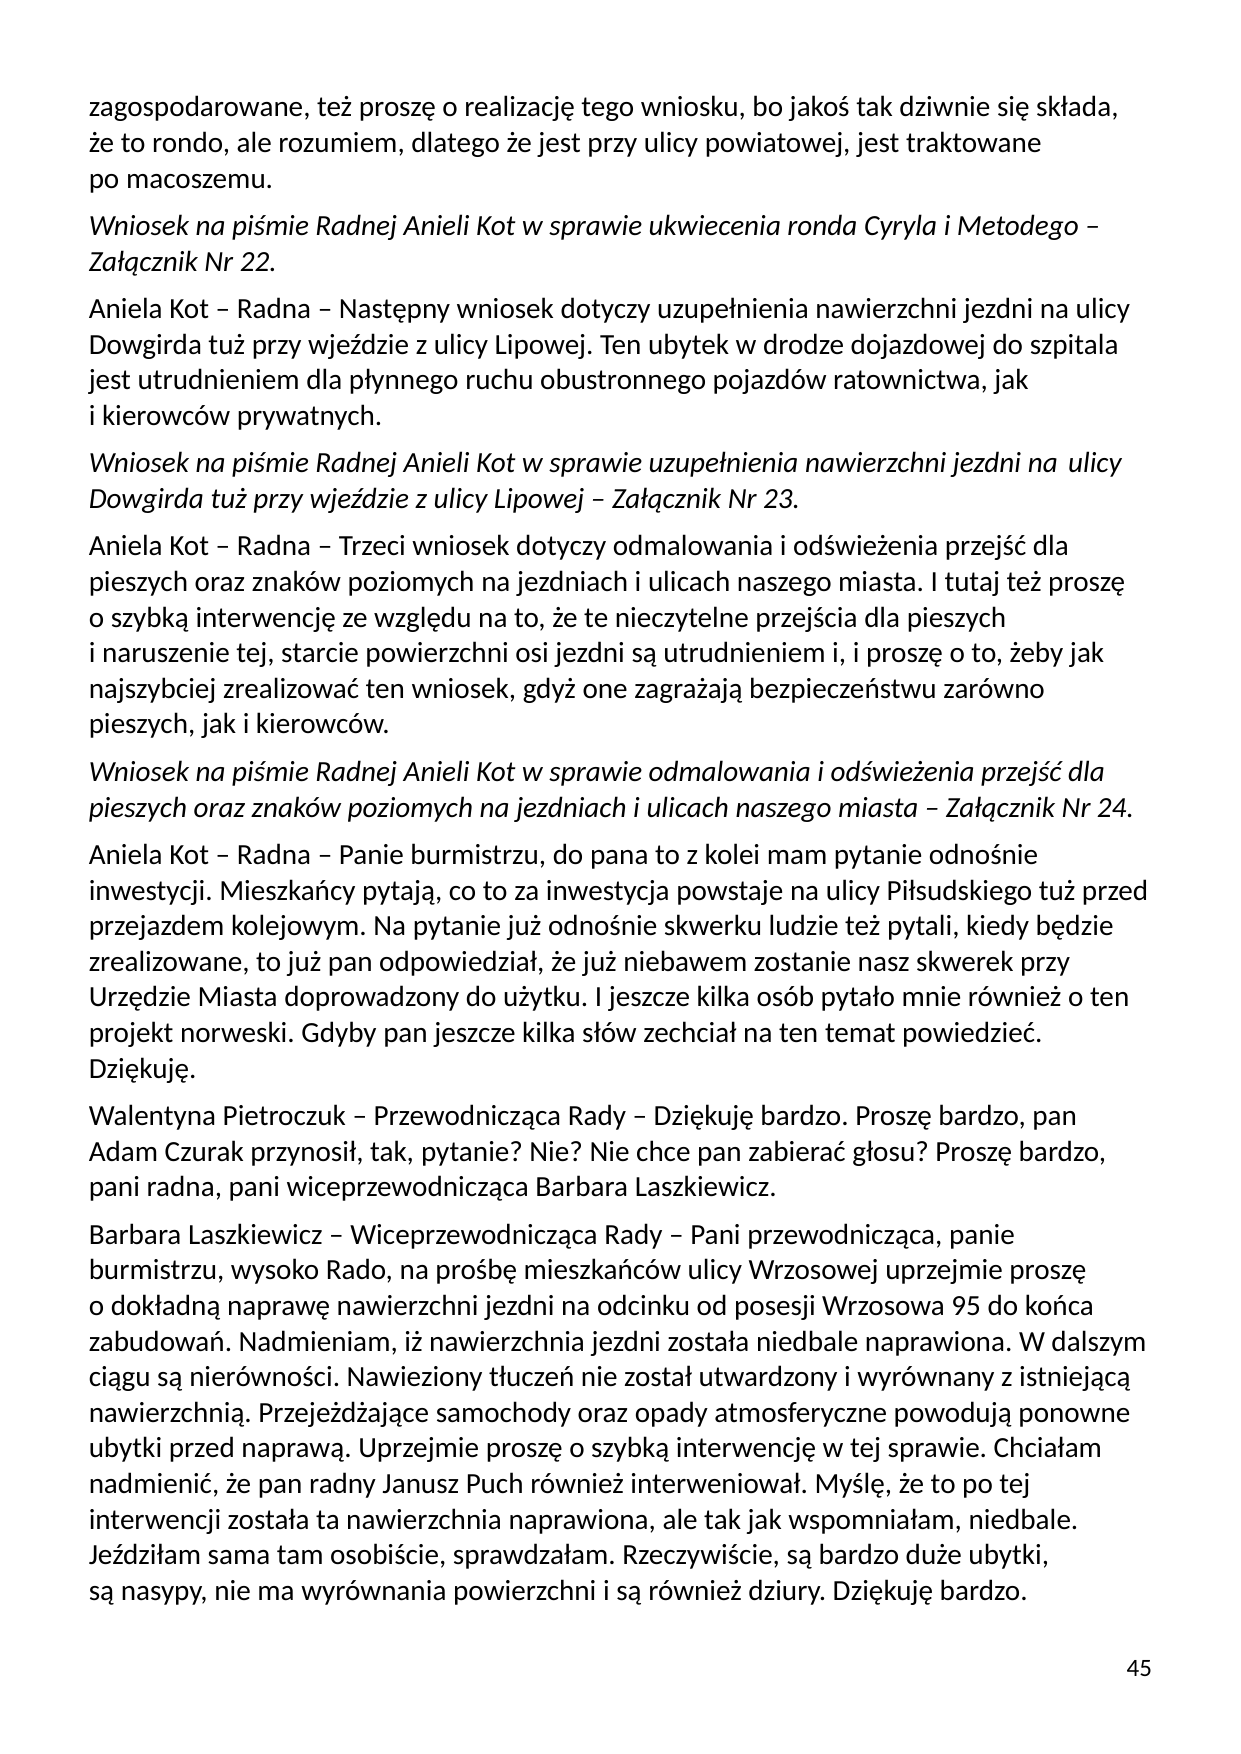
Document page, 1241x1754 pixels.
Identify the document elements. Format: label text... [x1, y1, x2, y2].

text zagospodarowane, też proszę o realizację tego wniosku, bo jakoś tak dziwnie się składa, że to rondo, ale rozumiem, dlatego że jest przy ulicy powiatowej, jest traktowane po macoszemu. [88, 88, 1152, 195]
text Barbara Laszkiewicz – Wiceprzewodnicząca Rady – Pani przewodnicząca, panie burmistrzu, wysoko Rado, na prośbę mieszkańców ulicy Wrzosowej uprzejmie proszę o dokładną naprawę nawierzchni jezdni na odcinku od posesji Wrzosowa 95 do końca zabudowań. Nadmieniam, iż nawierzchnia jezdni została niedbale naprawiona. W dalszym ciągu są nierówności. Nawieziony tłuczeń nie został utwardzony i wyrównany z istniejącą nawierzchnią. Przejeżdżające samochody oraz opady atmosferyczne powodują ponowne ubytki przed naprawą. Uprzejmie proszę o szybką interwencję w tej sprawie. Chciałam nadmienić, że pan radny Janusz Puch również interweniował. Myślę, że to po tej interwencji została ta nawierzchnia naprawiona, ale tak jak wspomniałam, niedbale. Jeździłam sama tam osobiście, sprawdzałam. Rzeczywiście, są bardzo duże ubytki, są nasypy, nie ma wyrównania powierzchni i są również dziury. Dziękuję bardzo. [88, 1216, 1152, 1608]
text Wniosek na piśmie Radnej Anieli Kot w sprawie ukwiecenia ronda Cyryla i Metodego – Załącznik Nr 22. [88, 207, 1152, 278]
text Wniosek na piśmie Radnej Anieli Kot w sprawie uzupełnienia nawierzchni jezdni na ulicy Dowgirda tuż przy wjeździe z ulicy Lipowej – Załącznik Nr 23. [88, 444, 1152, 516]
text Walentyna Pietroczuk – Przewodnicząca Rady – Dziękuję bardzo. Proszę bardzo, pan Adam Czurak przynosił, tak, pytanie? Nie? Nie chce pan zabierać głosu? Proszę bardzo, pani radna, pani wiceprzewodnicząca Barbara Laszkiewicz. [88, 1097, 1152, 1204]
text Aniela Kot – Radna – Trzeci wniosek dotyczy odmalowania i odświeżenia przejść dla pieszych oraz znaków poziomych na jezdniach i ulicach naszego miasta. I tutaj też proszę o szybką interwencję ze względu na to, że te nieczytelne przejścia dla pieszych i naruszenie tej, starcie powierzchni osi jezdni są utrudnieniem i, i proszę o to, żeby jak najszybciej zrealizować ten wniosek, gdyż one zagrażają bezpieczeństwu zarówno pieszych, jak i kierowców. [88, 527, 1152, 741]
text Aniela Kot – Radna – Panie burmistrzu, do pana to z kolei mam pytanie odnośnie inwestycji. Mieszkańcy pytają, co to za inwestycja powstaje na ulicy Piłsudskiego tuż przed przejazdem kolejowym. Na pytanie już odnośnie skwerku ludzie też pytali, kiedy będzie zrealizowane, to już pan odpowiedział, że już niebawem zostanie nasz skwerek przy Urzędzie Miasta doprowadzony do użytku. I jeszcze kilka osób pytało mnie również o ten projekt norweski. Gdyby pan jeszcze kilka słów zechciał na ten temat powiedzieć. Dziękuję. [88, 836, 1152, 1085]
text Wniosek na piśmie Radnej Anieli Kot w sprawie odmalowania i odświeżenia przejść dla pieszych oraz znaków poziomych na jezdniach i ulicach naszego miasta – Załącznik Nr 24. [88, 753, 1152, 824]
text Aniela Kot – Radna – Następny wniosek dotyczy uzupełnienia nawierzchni jezdni na ulicy Dowgirda tuż przy wjeździe z ulicy Lipowej. Ten ubytek w drodze dojazdowej do szpitala jest utrudnieniem dla płynnego ruchu obustronnego pojazdów ratownictwa, jak i kierowców prywatnych. [88, 290, 1152, 433]
